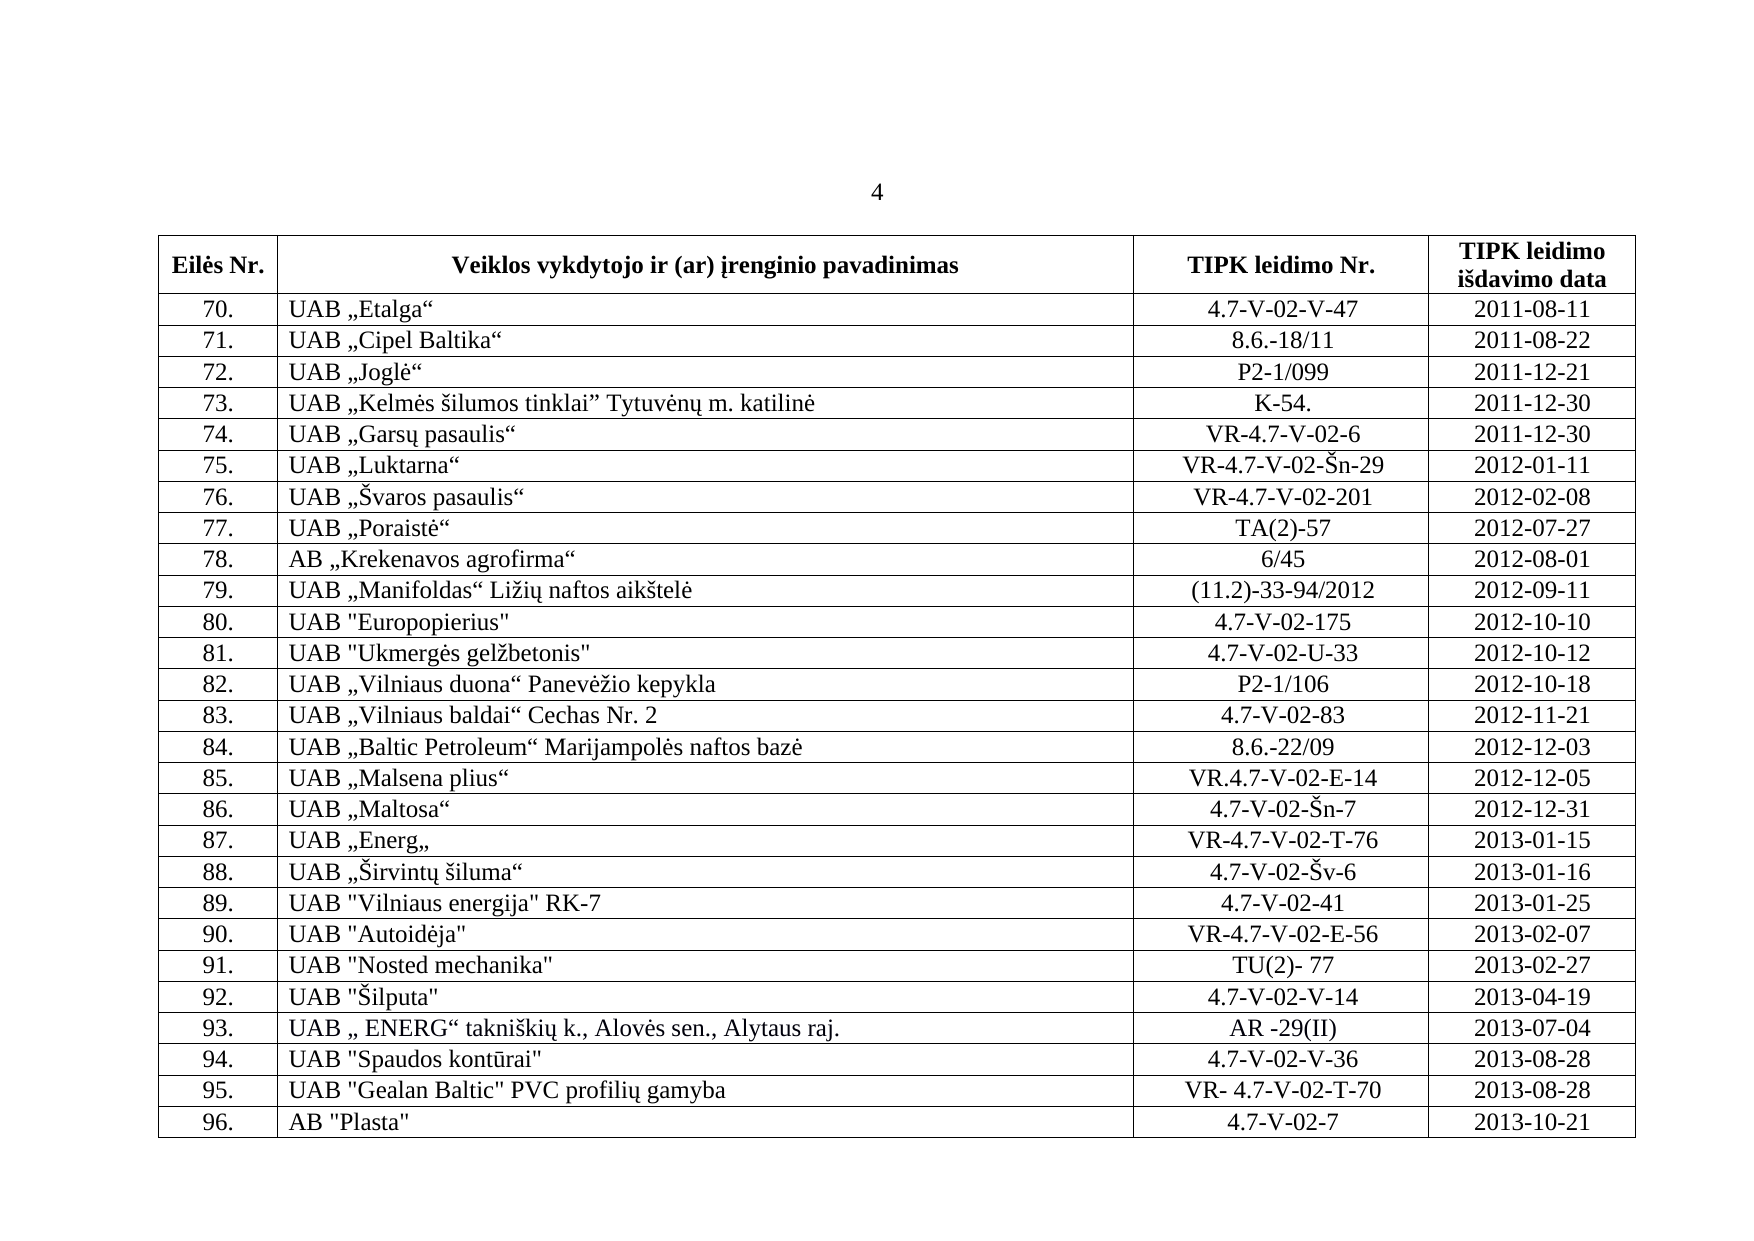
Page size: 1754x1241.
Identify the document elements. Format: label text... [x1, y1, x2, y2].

table_cell UAB „Manifoldas“ Ližių naftos aikštelė [278, 576, 1133, 606]
table_cell 87. [159, 826, 277, 856]
table_cell UAB „ ENERG“ takniškių k., Alovės sen., Alytaus raj. [278, 1013, 1133, 1043]
table_cell 91. [159, 951, 277, 981]
table_cell (11.2)-33-94/2012 [1134, 576, 1428, 606]
table_cell 2013-02-27 [1429, 951, 1635, 981]
table_cell UAB „Cipel Baltika“ [278, 326, 1133, 356]
table_cell UAB „Luktarna“ [278, 451, 1133, 481]
table_cell UAB „Vilniaus baldai“ Cechas Nr. 2 [278, 701, 1133, 731]
table_cell 72. [159, 357, 277, 387]
table_cell 2012-10-12 [1429, 638, 1635, 668]
table_cell 6/45 [1134, 544, 1428, 574]
table_cell UAB „Širvintų šiluma“ [278, 857, 1133, 887]
table_header TIPK leidimo išdavimo data [1429, 236, 1635, 293]
table_cell UAB "Autoidėja" [278, 919, 1133, 949]
table_cell 82. [159, 669, 277, 699]
table_cell 2011-08-11 [1429, 294, 1635, 324]
table_cell UAB „Vilniaus duona“ Panevėžio kepykla [278, 669, 1133, 699]
table_cell 4.7-V-02-V-14 [1134, 982, 1428, 1012]
table_cell 86. [159, 794, 277, 824]
table_cell 2013-01-25 [1429, 888, 1635, 918]
table_cell 2012-12-05 [1429, 763, 1635, 793]
table_cell 2011-12-30 [1429, 419, 1635, 449]
table_cell TA(2)-57 [1134, 513, 1428, 543]
table_cell UAB "Gealan Baltic" PVC profilių gamyba [278, 1076, 1133, 1106]
table_cell VR-4.7-V-02-6 [1134, 419, 1428, 449]
table_cell 2012-02-08 [1429, 482, 1635, 512]
table_cell P2-1/106 [1134, 669, 1428, 699]
table_cell 73. [159, 388, 277, 418]
table_cell 8.6.-22/09 [1134, 732, 1428, 762]
table_cell 75. [159, 451, 277, 481]
table_cell TU(2)- 77 [1134, 951, 1428, 981]
table_cell 70. [159, 294, 277, 324]
table_cell 71. [159, 326, 277, 356]
table_cell UAB „Malsena plius“ [278, 763, 1133, 793]
table_cell 2012-07-27 [1429, 513, 1635, 543]
table_cell 2012-10-10 [1429, 607, 1635, 637]
table_cell AB "Plasta" [278, 1107, 1133, 1137]
table_cell 2013-08-28 [1429, 1044, 1635, 1074]
table_cell 93. [159, 1013, 277, 1043]
table_cell 2012-09-11 [1429, 576, 1635, 606]
table_cell 88. [159, 857, 277, 887]
table_cell 2013-07-04 [1429, 1013, 1635, 1043]
table_cell 2012-10-18 [1429, 669, 1635, 699]
table_cell 84. [159, 732, 277, 762]
table_cell VR-4.7-V-02-E-56 [1134, 919, 1428, 949]
table_cell UAB "Šilputa" [278, 982, 1133, 1012]
table_cell UAB "Vilniaus energija" RK-7 [278, 888, 1133, 918]
table_cell 2013-01-15 [1429, 826, 1635, 856]
table_cell 85. [159, 763, 277, 793]
table_cell AR -29(II) [1134, 1013, 1428, 1043]
table_cell 2012-11-21 [1429, 701, 1635, 731]
table_cell 80. [159, 607, 277, 637]
table_cell UAB „Etalga“ [278, 294, 1133, 324]
table_cell UAB „Joglė“ [278, 357, 1133, 387]
table_cell 4.7-V-02-Šn-7 [1134, 794, 1428, 824]
table_cell 4.7-V-02-175 [1134, 607, 1428, 637]
table_cell UAB „Kelmės šilumos tinklai” Tytuvėnų m. katilinė [278, 388, 1133, 418]
table_cell 95. [159, 1076, 277, 1106]
table_cell UAB "Nosted mechanika" [278, 951, 1133, 981]
table_cell UAB „Garsų pasaulis“ [278, 419, 1133, 449]
table_cell 94. [159, 1044, 277, 1074]
table_cell UAB „Energ„ [278, 826, 1133, 856]
table_cell 4.7-V-02-V-36 [1134, 1044, 1428, 1074]
table_cell 2012-12-03 [1429, 732, 1635, 762]
table_cell UAB "Europopierius" [278, 607, 1133, 637]
table_cell UAB „Baltic Petroleum“ Marijampolės naftos bazė [278, 732, 1133, 762]
table_cell 77. [159, 513, 277, 543]
table_cell 92. [159, 982, 277, 1012]
table_cell 96. [159, 1107, 277, 1137]
table_cell 2013-08-28 [1429, 1076, 1635, 1106]
table_cell 83. [159, 701, 277, 731]
table_cell 4.7-V-02-Šv-6 [1134, 857, 1428, 887]
table_cell AB „Krekenavos agrofirma“ [278, 544, 1133, 574]
table_cell VR- 4.7-V-02-T-70 [1134, 1076, 1428, 1106]
table_cell 76. [159, 482, 277, 512]
table_cell VR-4.7-V-02-201 [1134, 482, 1428, 512]
table_cell 2013-02-07 [1429, 919, 1635, 949]
table_cell 2011-12-30 [1429, 388, 1635, 418]
table_cell VR-4.7-V-02-T-76 [1134, 826, 1428, 856]
table_cell 2011-08-22 [1429, 326, 1635, 356]
table_cell 8.6.-18/11 [1134, 326, 1428, 356]
table_cell K-54. [1134, 388, 1428, 418]
table_header Eilės Nr. [159, 236, 277, 293]
table_cell UAB "Ukmergės gelžbetonis" [278, 638, 1133, 668]
table_cell 90. [159, 919, 277, 949]
table_cell UAB "Spaudos kontūrai" [278, 1044, 1133, 1074]
table_cell 74. [159, 419, 277, 449]
table_cell 2013-01-16 [1429, 857, 1635, 887]
table_cell 4.7-V-02-U-33 [1134, 638, 1428, 668]
table_header TIPK leidimo Nr. [1134, 236, 1428, 293]
table_cell 4.7-V-02-V-47 [1134, 294, 1428, 324]
table_cell P2-1/099 [1134, 357, 1428, 387]
table_cell 4.7-V-02-7 [1134, 1107, 1428, 1137]
table_cell 4.7-V-02-41 [1134, 888, 1428, 918]
table_header Veiklos vykdytojo ir (ar) įrenginio pavadinimas [278, 236, 1133, 293]
table_cell 2011-12-21 [1429, 357, 1635, 387]
table_cell 81. [159, 638, 277, 668]
table_cell 2013-04-19 [1429, 982, 1635, 1012]
table_cell UAB „Maltosa“ [278, 794, 1133, 824]
table_cell UAB „Švaros pasaulis“ [278, 482, 1133, 512]
table_cell 78. [159, 544, 277, 574]
table_cell 79. [159, 576, 277, 606]
table_cell 89. [159, 888, 277, 918]
table_cell 2012-12-31 [1429, 794, 1635, 824]
table_cell 2012-01-11 [1429, 451, 1635, 481]
table_cell VR.4.7-V-02-E-14 [1134, 763, 1428, 793]
table_cell 4.7-V-02-83 [1134, 701, 1428, 731]
table_cell 2013-10-21 [1429, 1107, 1635, 1137]
table_cell 2012-08-01 [1429, 544, 1635, 574]
table_cell VR-4.7-V-02-Šn-29 [1134, 451, 1428, 481]
table_cell UAB „Poraistė“ [278, 513, 1133, 543]
